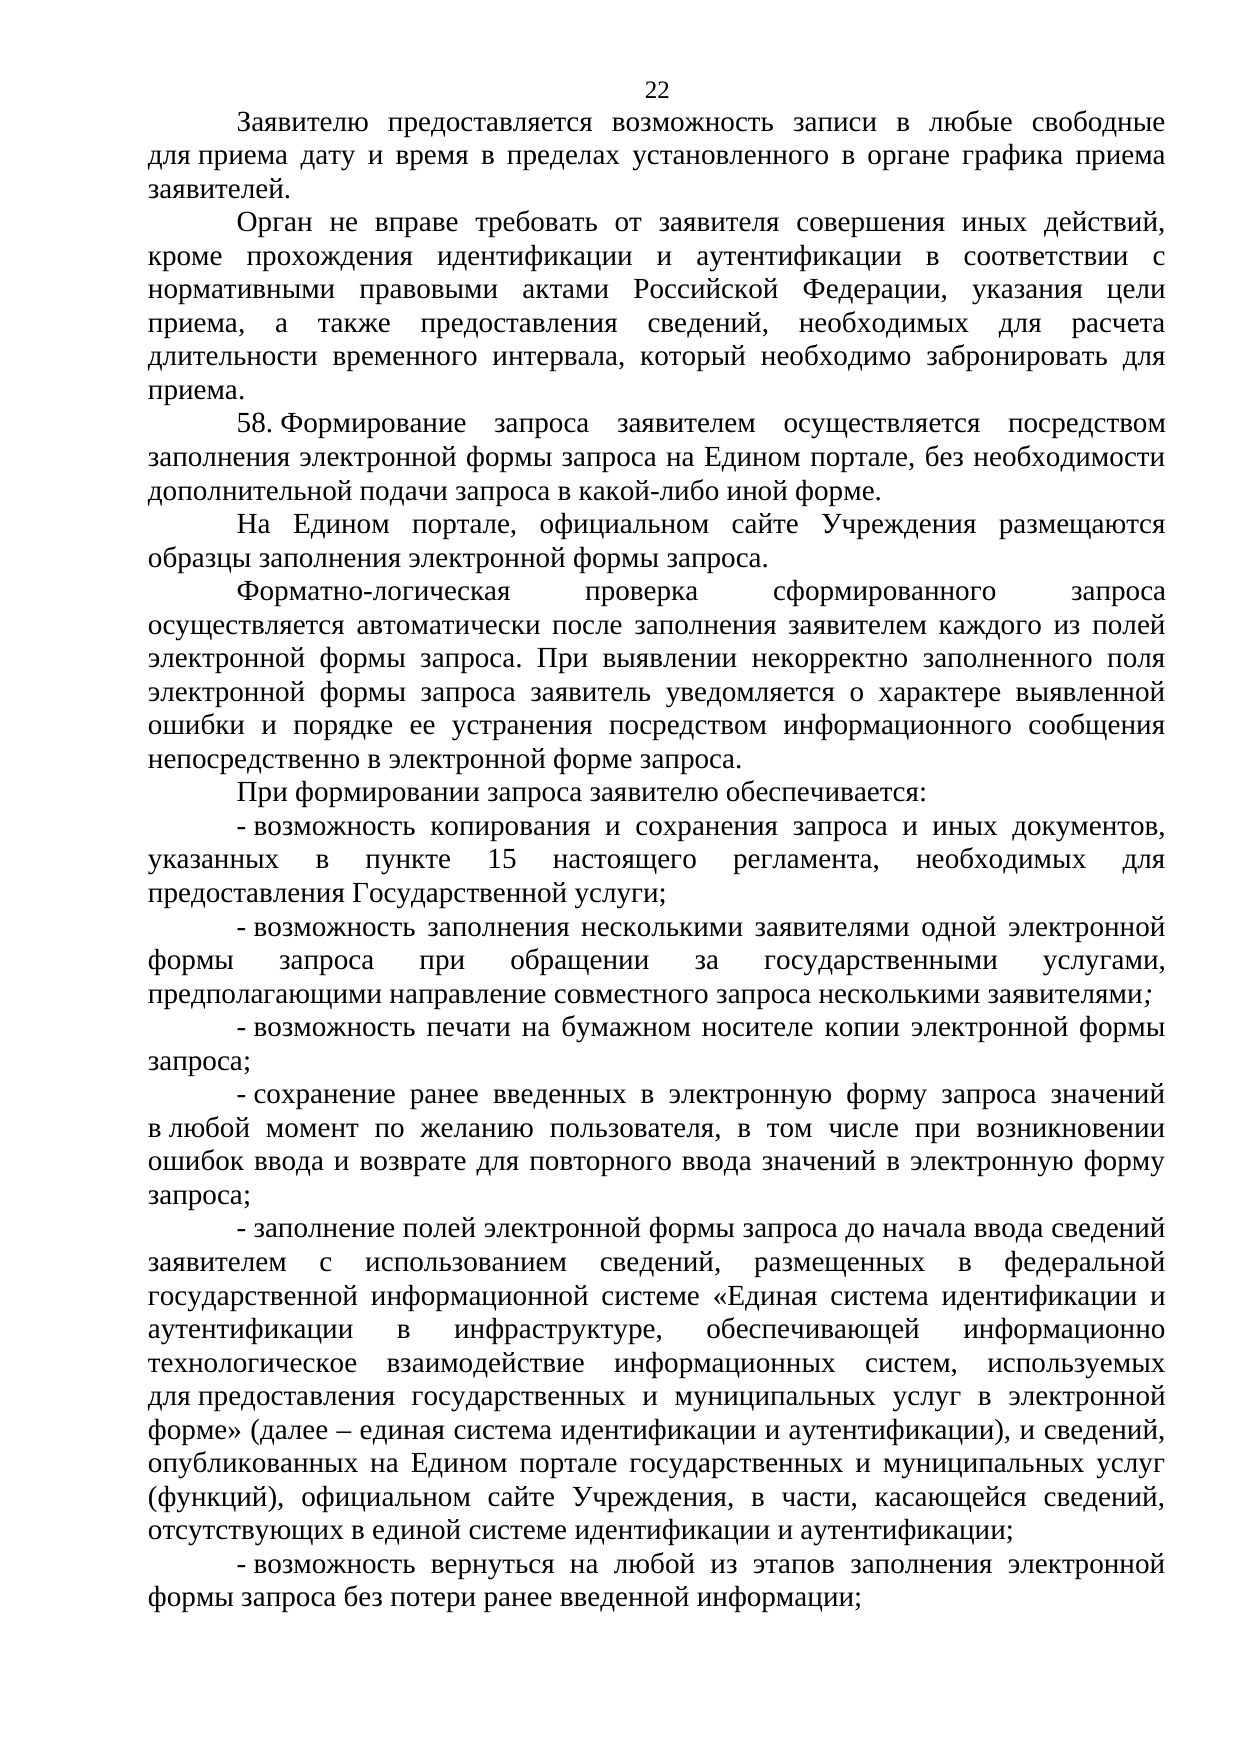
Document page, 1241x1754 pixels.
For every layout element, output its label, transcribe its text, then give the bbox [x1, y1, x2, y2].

text - заполнение полей электронной формы запроса до начала ввода сведений заявителем с использованием сведений, размещенных в федеральной государственной информационной системе «Единая система идентификации и аутентификации в инфраструктуре, обеспечивающей информационно технологическое взаимодействие информационных систем, используемых для предоставления государственных и муниципальных услуг в электронной форме» (далее – единая система идентификации и аутентификации), и сведений, опубликованных на Едином портале государственных и муниципальных услуг (функций), официальном сайте Учреждения, в части, касающейся сведений, отсутствующих в единой системе идентификации и аутентификации; [148, 1211, 1166, 1546]
text - возможность заполнения несколькими заявителями одной электронной формы запроса при обращении за государственными услугами, предполагающими направление совместного запроса несколькими заявителями; [148, 909, 1166, 1009]
text На Едином портале, официальном сайте Учреждения размещаются образцы заполнения электронной формы запроса. [148, 506, 1166, 573]
text Форматно-логическая проверка сформированного запроса осуществляется автоматически после заполнения заявителем каждого из полей электронной формы запроса. При выявлении некорректно заполненного поля электронной формы запроса заявитель уведомляется о характере выявленной ошибки и порядке ее устранения посредством информационного сообщения непосредственно в электронной форме запроса. [148, 573, 1166, 774]
text Заявителю предоставляется возможность записи в любые свободные для приема дату и время в пределах установленного в органе графика приема заявителей. [148, 104, 1166, 204]
text - возможность копирования и сохранения запроса и иных документов, указанных в пункте 15 настоящего регламента, необходимых для предоставления Государственной услуги; [148, 808, 1166, 909]
text Орган не вправе требовать от заявителя совершения иных действий, кроме прохождения идентификации и аутентификации в соответствии с нормативными правовыми актами Российской Федерации, указания цели приема, а также предоставления сведений, необходимых для расчета длительности временного интервала, который необходимо забронировать для приема. [148, 204, 1166, 406]
text 58. Формирование запроса заявителем осуществляется посредством заполнения электронной формы запроса на Едином портале, без необходимости дополнительной подачи запроса в какой-либо иной форме. [148, 406, 1166, 506]
text - возможность вернуться на любой из этапов заполнения электронной формы запроса без потери ранее введенной информации; [148, 1546, 1166, 1613]
text - возможность печати на бумажном носителе копии электронной формы запроса; [148, 1009, 1166, 1076]
text При формировании запроса заявителю обеспечивается: [148, 774, 1166, 808]
text - сохранение ранее введенных в электронную форму запроса значений в любой момент по желанию пользователя, в том числе при возникновении ошибок ввода и возврате для повторного ввода значений в электронную форму запроса; [148, 1076, 1166, 1211]
